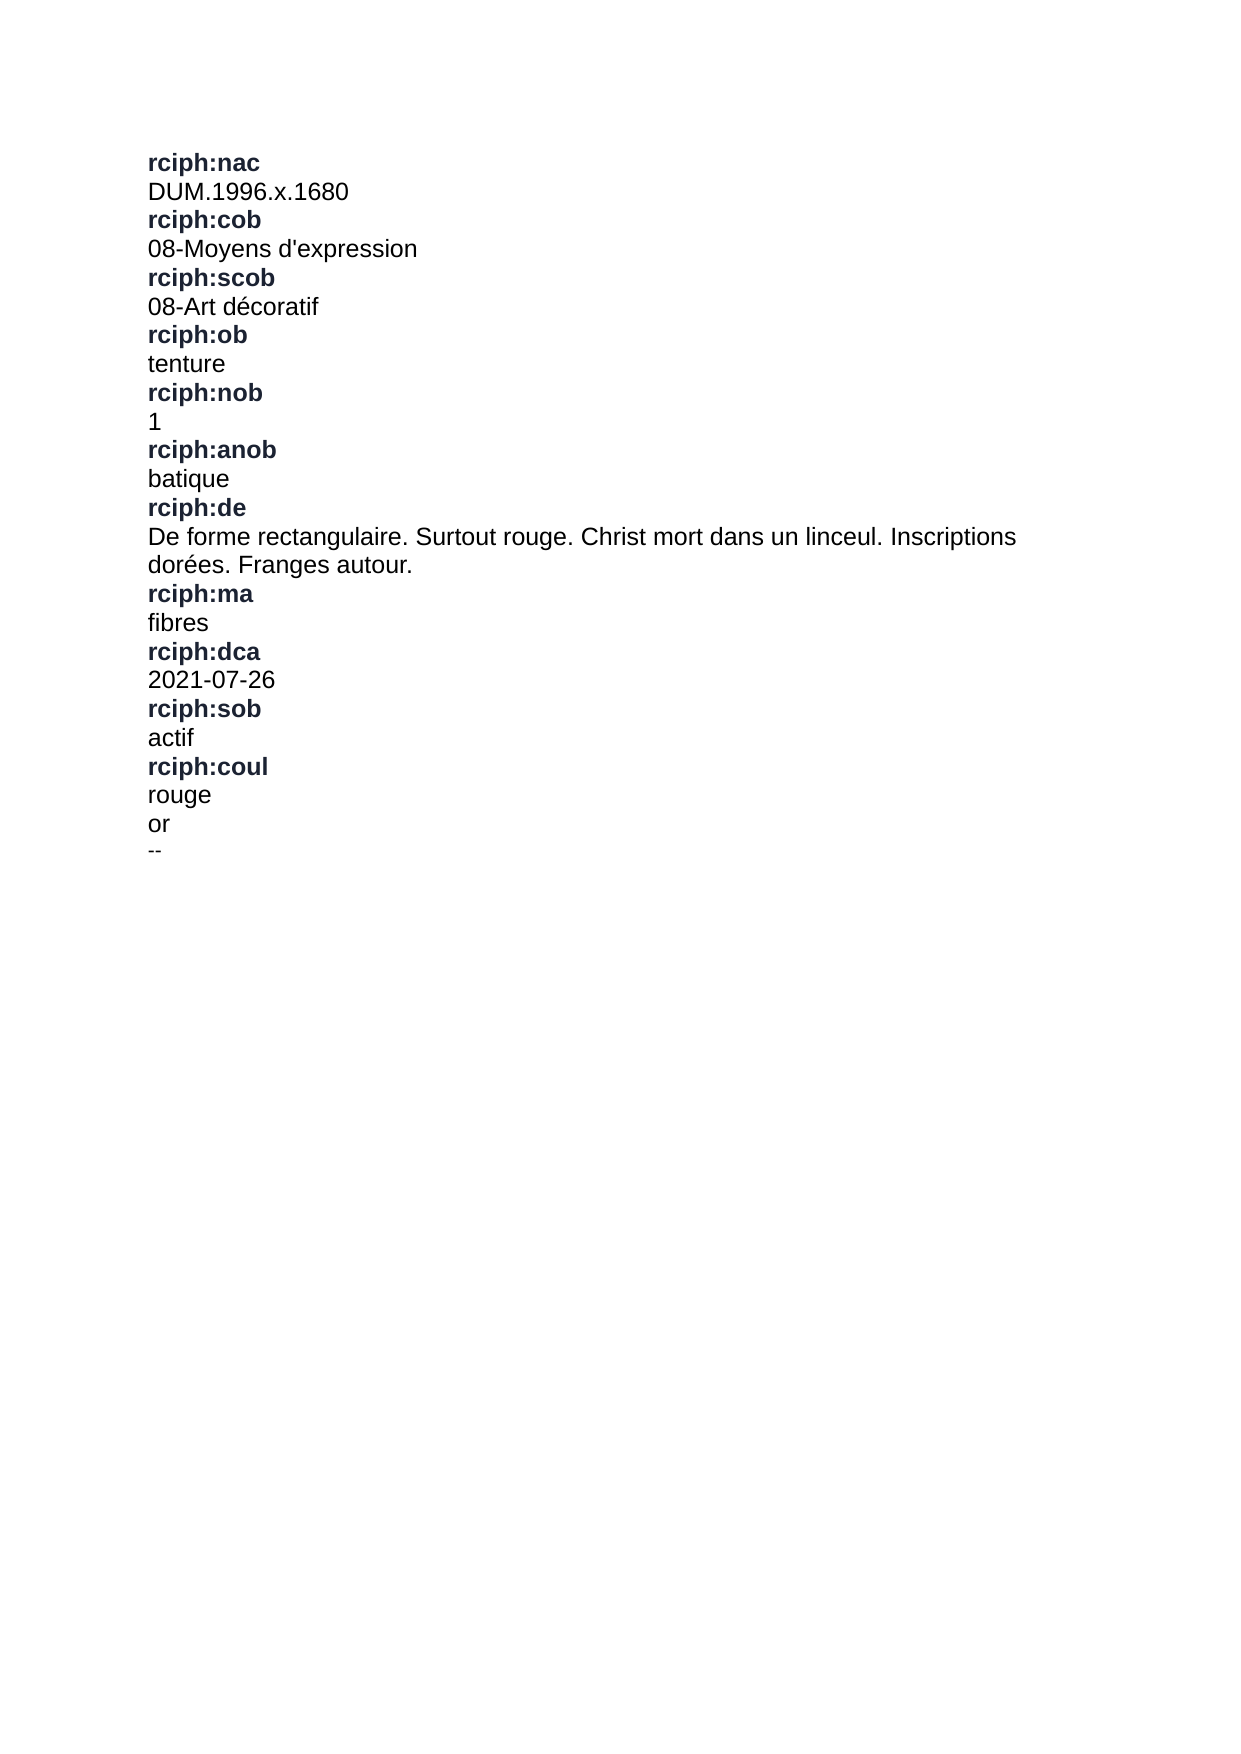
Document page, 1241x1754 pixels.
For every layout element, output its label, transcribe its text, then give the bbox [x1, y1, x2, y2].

text fibres [148, 608, 1092, 636]
text De forme rectangulaire. Surtout rouge. Christ mort dans un linceul. Inscriptions dorées. Franges autour. [148, 521, 1092, 579]
text 1 [148, 406, 1092, 435]
text rciph:nac [148, 148, 1092, 176]
text rciph:ma [148, 579, 1092, 608]
text rciph:coul [148, 751, 1092, 780]
text or [148, 809, 1092, 838]
text rciph:anob [148, 435, 1092, 464]
text batique [148, 464, 1092, 493]
text 08-Art décoratif [148, 291, 1092, 320]
text rciph:scob [148, 263, 1092, 291]
text rouge [148, 780, 1092, 809]
text actif [148, 723, 1092, 751]
text rciph:sob [148, 694, 1092, 723]
text rciph:ob [148, 320, 1092, 349]
text rciph:dca [148, 636, 1092, 665]
text rciph:de [148, 493, 1092, 521]
text rciph:nob [148, 378, 1092, 406]
text 08-Moyens d'expression [148, 234, 1092, 263]
text -- [148, 838, 1092, 862]
text 2021-07-26 [148, 665, 1092, 694]
text tenture [148, 349, 1092, 378]
text rciph:cob [148, 205, 1092, 234]
text DUM.1996.x.1680 [148, 176, 1092, 205]
